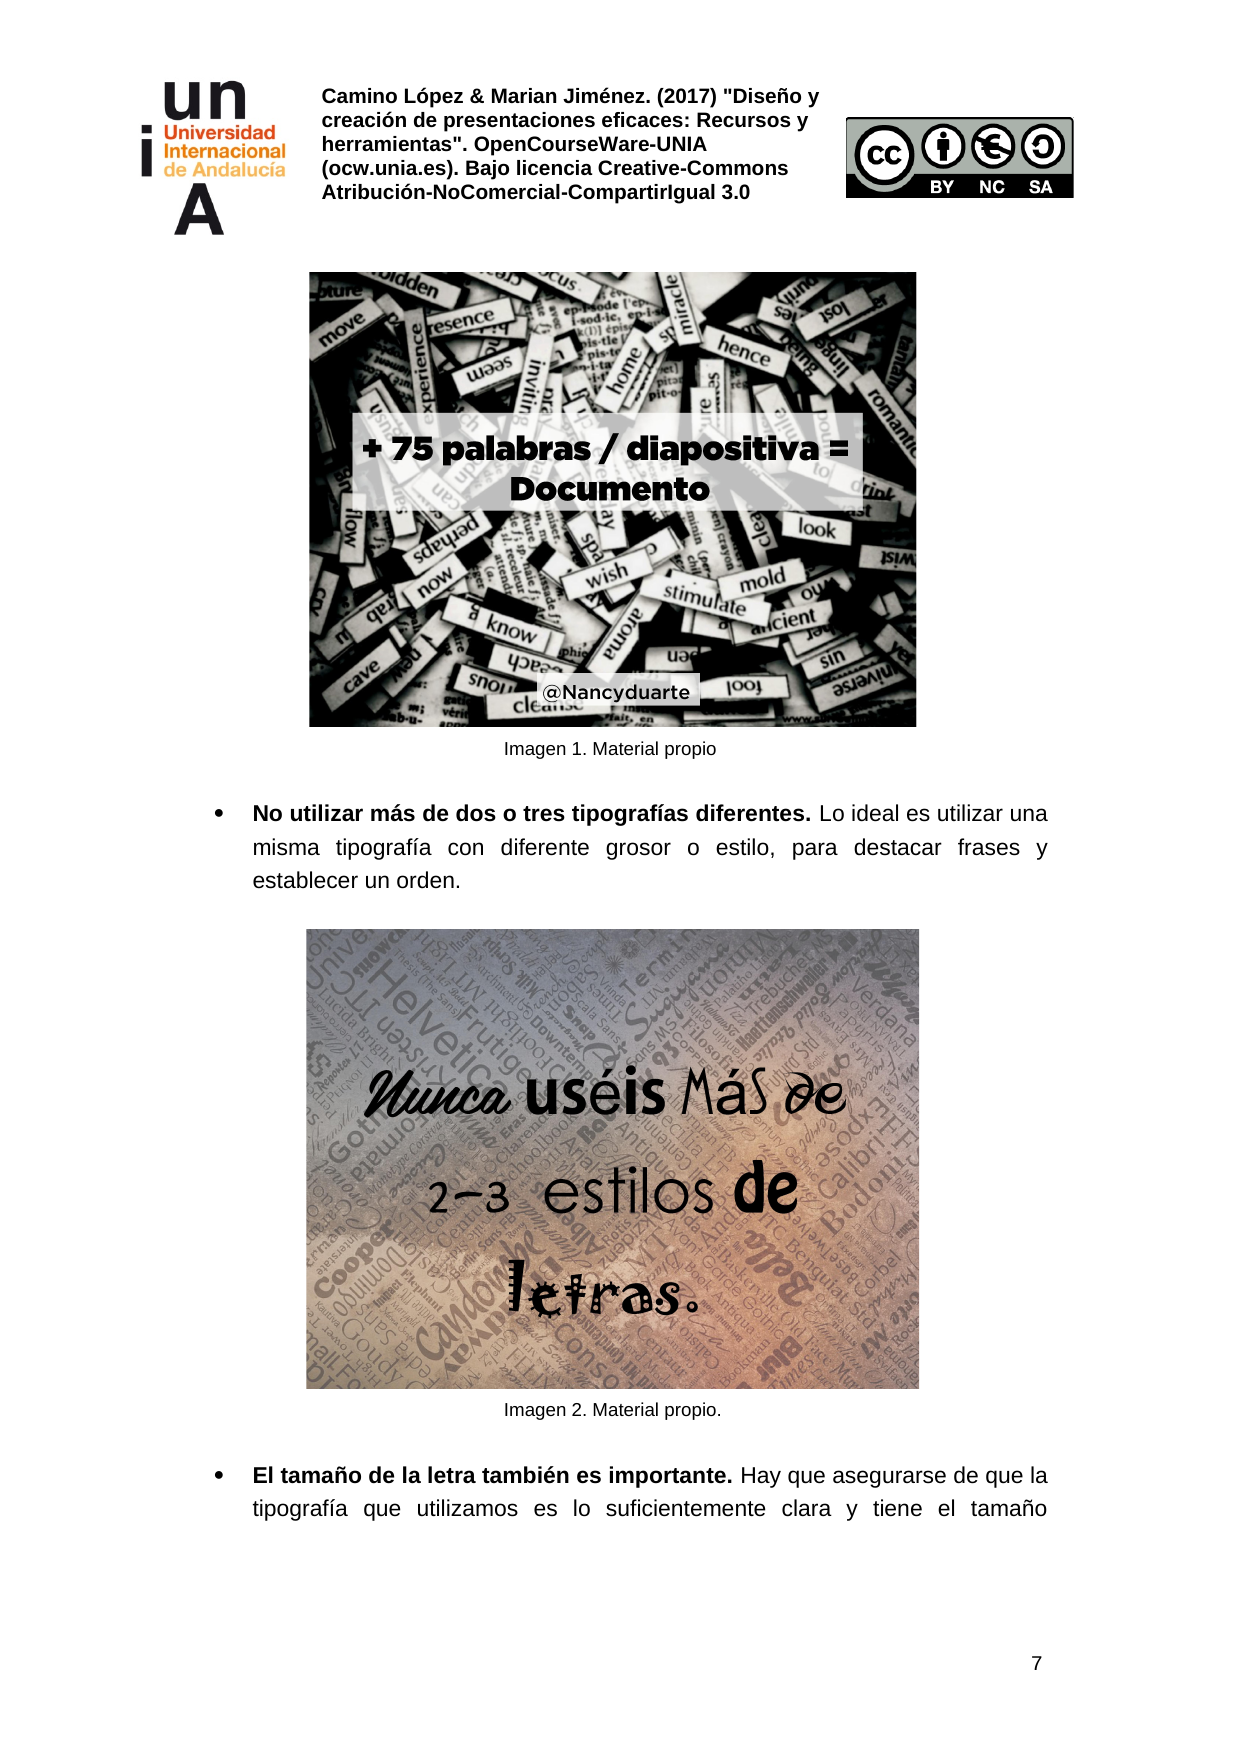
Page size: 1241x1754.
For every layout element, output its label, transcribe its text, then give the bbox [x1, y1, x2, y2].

list El tamaño de la letra también es importante. Hay que asegurarse de que la tipografía que utilizamos es lo suficientemente clara y tiene el tamaño [215, 1456, 1048, 1523]
text Imagen 1. Material propio [177, 271, 1048, 762]
picture [309, 272, 917, 727]
picture [138, 77, 290, 238]
list No utilizar más de dos o tres tipografías diferentes. Lo ideal es utilizar una misma tipografía con diferente grosor o estilo, para destacar frases y establecer un orden. [215, 795, 1048, 895]
text Imagen 2. Material propio. [177, 928, 1048, 1423]
picture [306, 929, 920, 1389]
